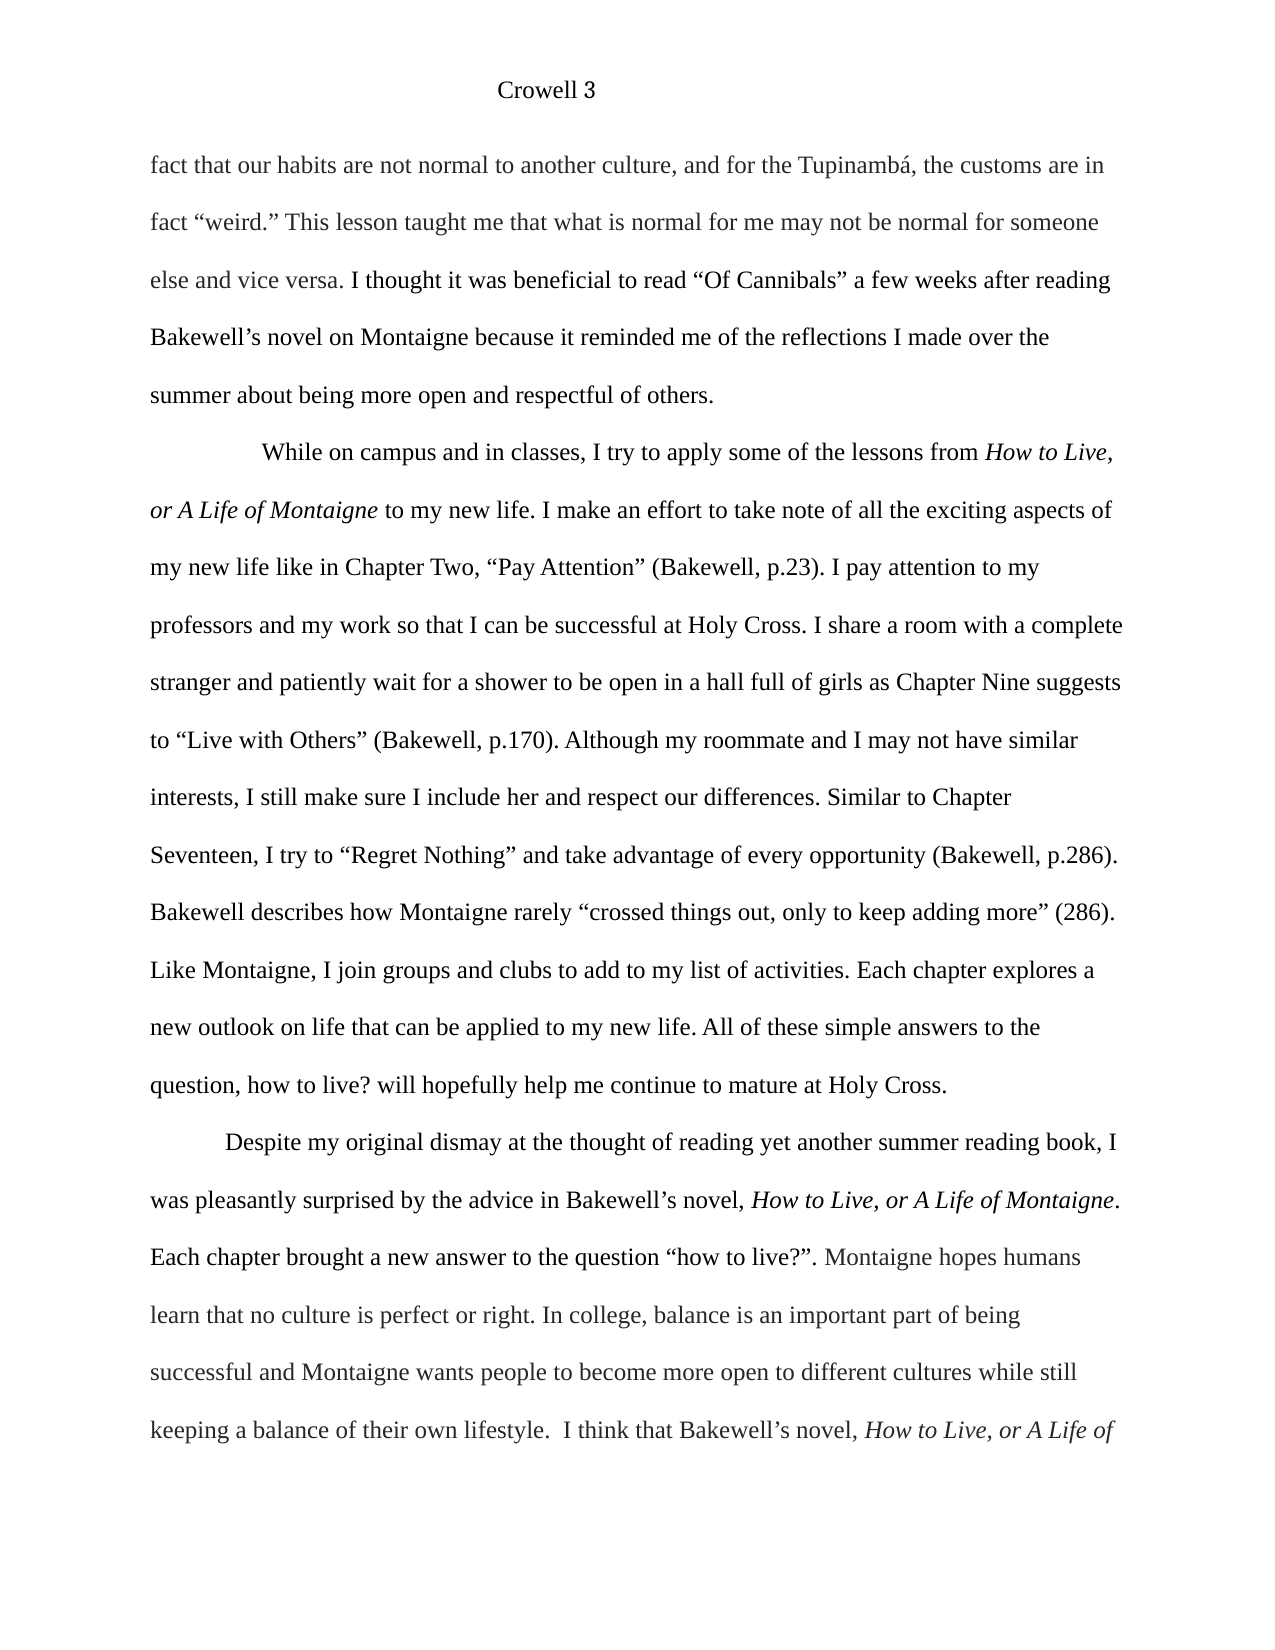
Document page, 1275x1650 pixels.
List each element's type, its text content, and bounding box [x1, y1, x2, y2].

text While on campus and in classes, I try to apply some of the lessons from How to Live, or A Life of Montaigne to my new life. I make an effort to take note of all the exciting aspects of my new life like in Chapter Two, “Pay Attention” (Bakewell, p.23). I pay attention to my professors and my work so that I can be successful at Holy Cross. I share a room with a complete stranger and patiently wait for a shower to be open in a hall full of girls as Chapter Nine suggests to “Live with Others” (Bakewell, p.170). Although my roommate and I may not have similar interests, I still make sure I include her and respect our differences. Similar to Chapter Seventeen, I try to “Regret Nothing” and take advantage of every opportunity (Bakewell, p.286). Bakewell describes how Montaigne rarely “crossed things out, only to keep adding more” (286). Like Montaigne, I join groups and clubs to add to my list of activities. Each chapter explores a new outlook on life that can be applied to my new life. All of these simple answers to the question, how to live? will hopefully help me continue to mature at Holy Cross. [150, 437, 1125, 1099]
text fact that our habits are not normal to another culture, and for the Tupinambá, the customs are in fact “weird.” This lesson taught me that what is normal for me may not be normal for someone else and vice versa. I thought it was beneficial to read “Of Cannibals” a few weeks after reading Bakewell’s novel on Montaigne because it reminded me of the reflections I made over the summer about being more open and respectful of others. [150, 150, 1125, 409]
text Despite my original dismay at the thought of reading yet another summer reading book, I was pleasantly surprised by the advice in Bakewell’s novel, How to Live, or A Life of Montaigne. Each chapter brought a new answer to the question “how to live?”. Montaigne hopes humans learn that no culture is perfect or right. In college, balance is an important part of being successful and Montaigne wants people to become more open to different cultures while still keeping a balance of their own lifestyle. I think that Bakewell’s novel, How to Live, or A Life of [150, 1127, 1125, 1444]
